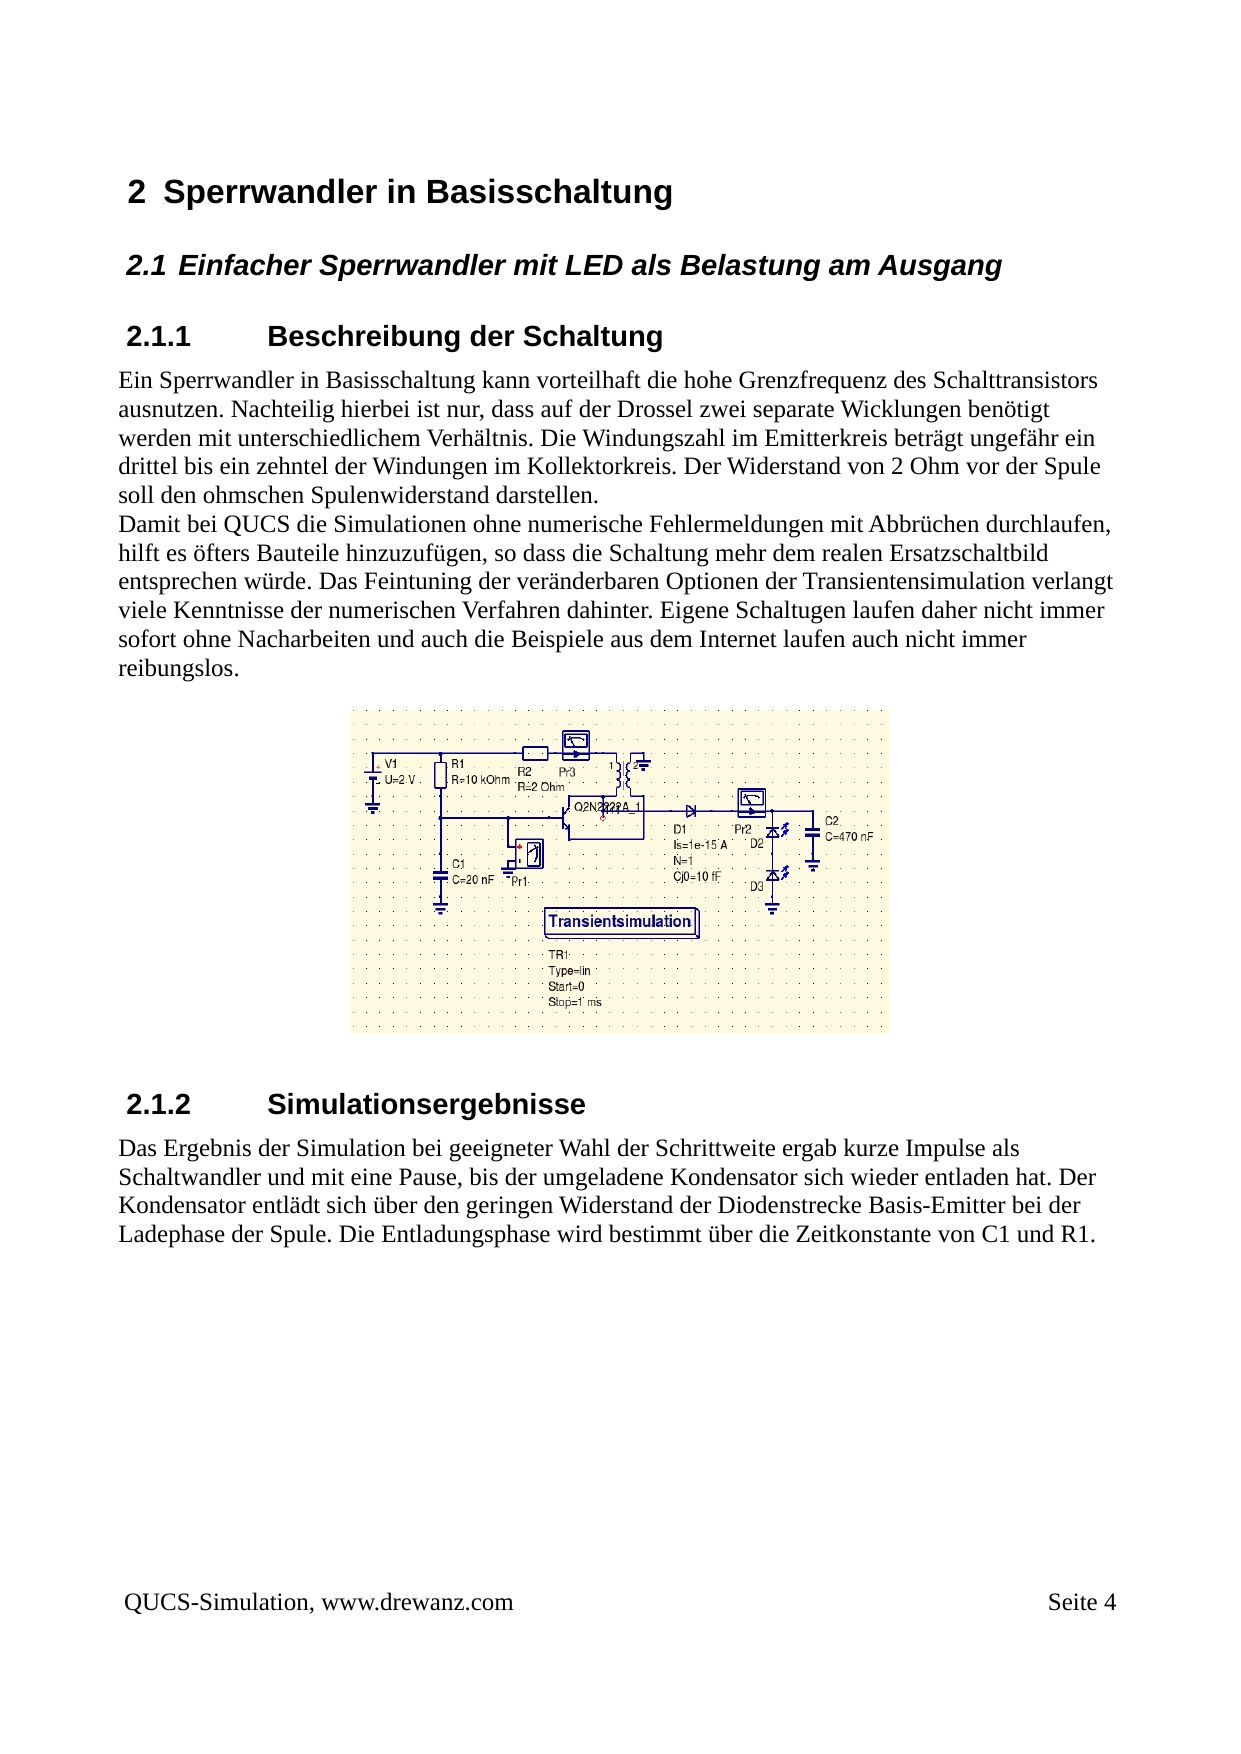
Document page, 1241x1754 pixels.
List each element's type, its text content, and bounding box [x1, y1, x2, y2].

text Ein Sperrwandler in Basisschaltung kann vorteilhaft die hohe Grenzfrequenz des Schalttransistors ausnutzen. Nachteilig hierbei ist nur, dass auf der Drossel zwei separate Wicklungen benötigt werden mit unterschiedlichem Verhältnis. Die Windungszahl im Emitterkreis beträgt ungefähr ein drittel bis ein zehntel der Windungen im Kollektorkreis. Der Widerstand von 2 Ohm vor der Spule soll den ohmschen Spulenwiderstand darstellen. [118, 365, 1122, 509]
subtitle Sperrwandler in Basisschaltung [118, 172, 1122, 211]
picture [350, 710, 890, 1034]
text Damit bei QUCS die Simulationen ohne numerische Fehlermeldungen mit Abbrüchen durchlaufen, hilft es öfters Bauteile hinzuzufügen, so dass die Schaltung mehr dem realen Ersatzschaltbild entsprechen würde. Das Feintuning der veränderbaren Optionen der Transientensimulation verlangt viele Kenntnisse der numerischen Verfahren dahinter. Eigene Schaltugen laufen daher nicht immer sofort ohne Nacharbeiten und auch die Beispiele aus dem Internet laufen auch nicht immer reibungslos. [118, 509, 1122, 681]
subtitle Simulationsergebnisse [118, 1087, 1122, 1121]
text Das Ergebnis der Simulation bei geeigneter Wahl der Schrittweite ergab kurze Impulse als Schaltwandler und mit eine Pause, bis der umgeladene Kondensator sich wieder entladen hat. Der Kondensator entlädt sich über den geringen Widerstand der Diodenstrecke Basis-Emitter bei der Ladephase der Spule. Die Entladungsphase wird bestimmt über die Zeitkonstante von C1 und R1. [118, 1133, 1122, 1248]
subtitle Einfacher Sperrwandler mit LED als Belastung am Ausgang [118, 248, 1122, 282]
subtitle Beschreibung der Schaltung [118, 319, 1122, 353]
